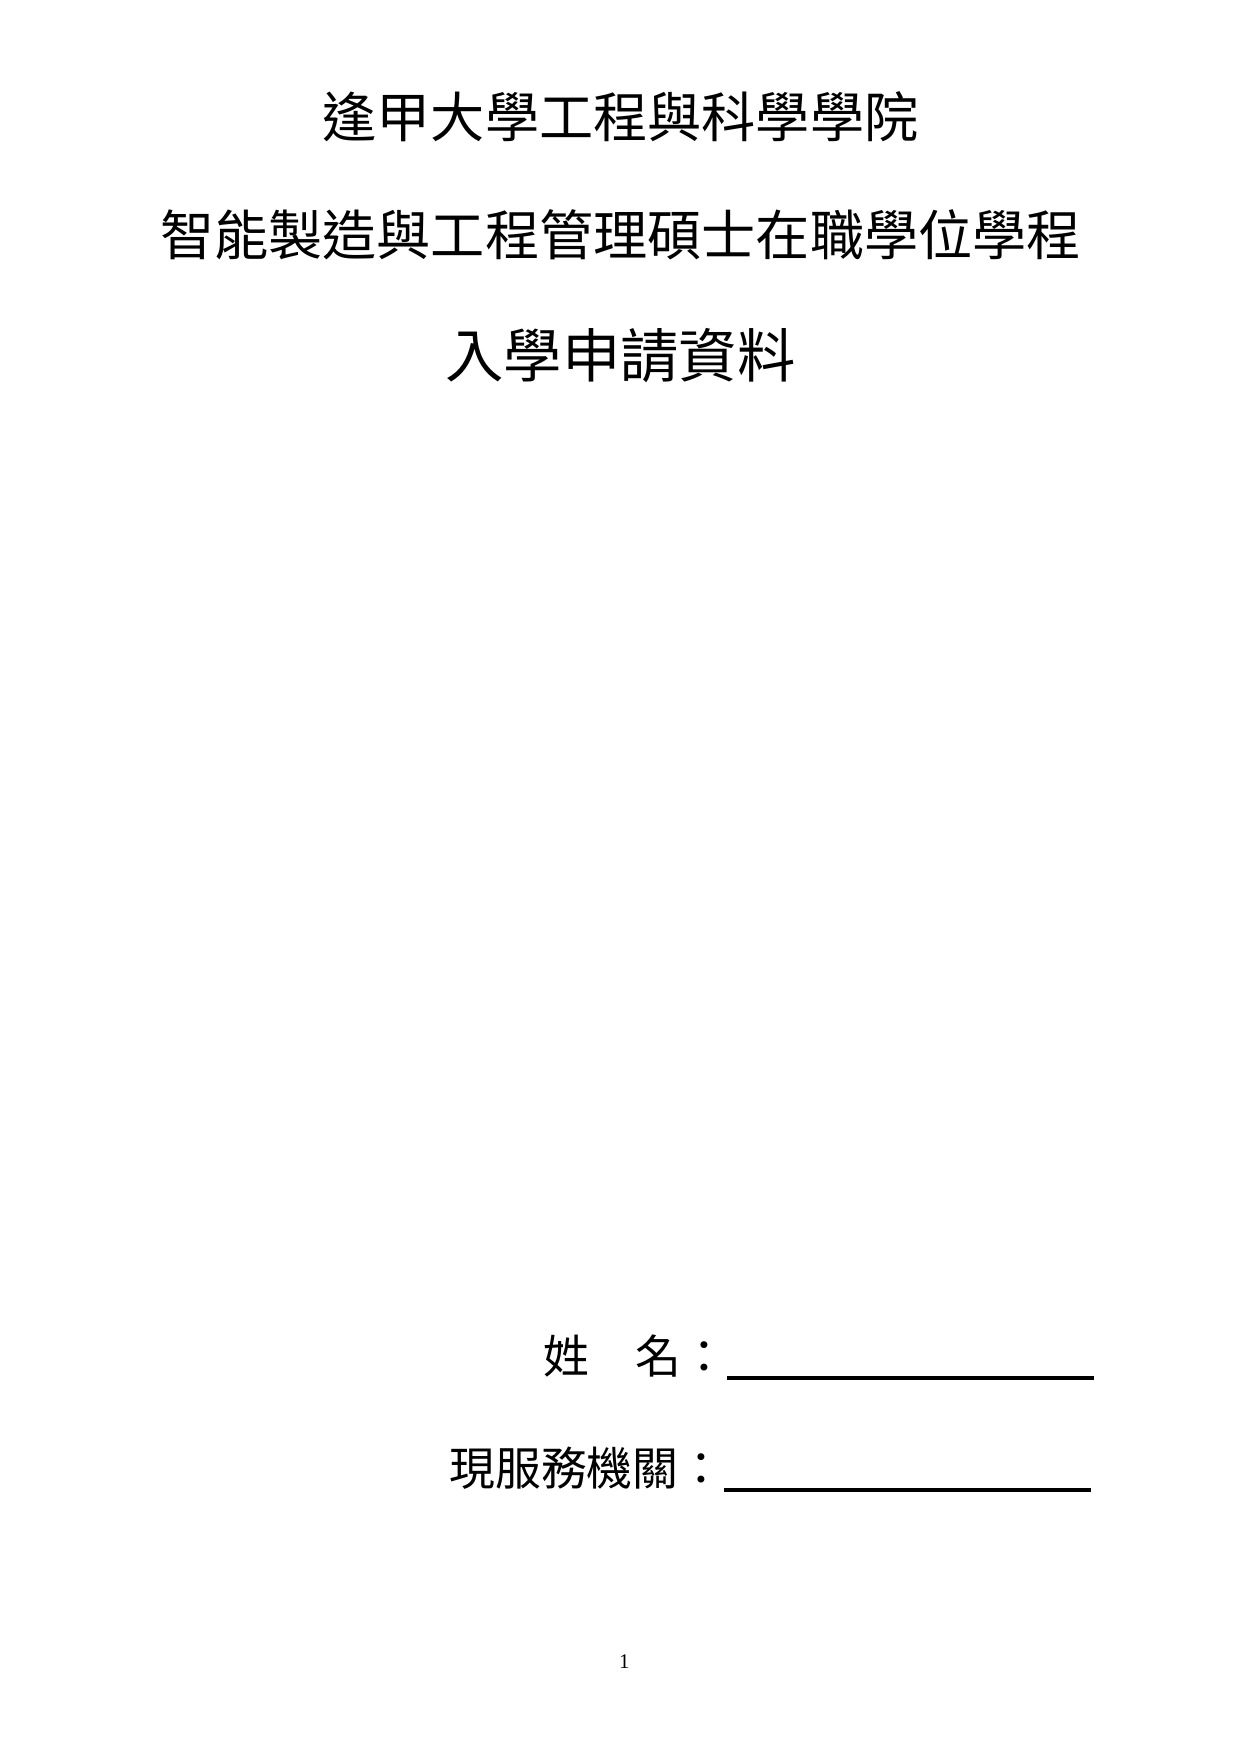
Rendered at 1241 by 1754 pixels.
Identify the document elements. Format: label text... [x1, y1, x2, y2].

text 逢甲大學工程與科學學院 [118, 75, 1122, 153]
text 智能製造與工程管理碩士在職學位學程 [118, 193, 1122, 271]
text 入學申請資料 [118, 310, 1122, 395]
text 現服務機關： [402, 1432, 1122, 1498]
text 姓 名： [496, 1320, 1122, 1386]
